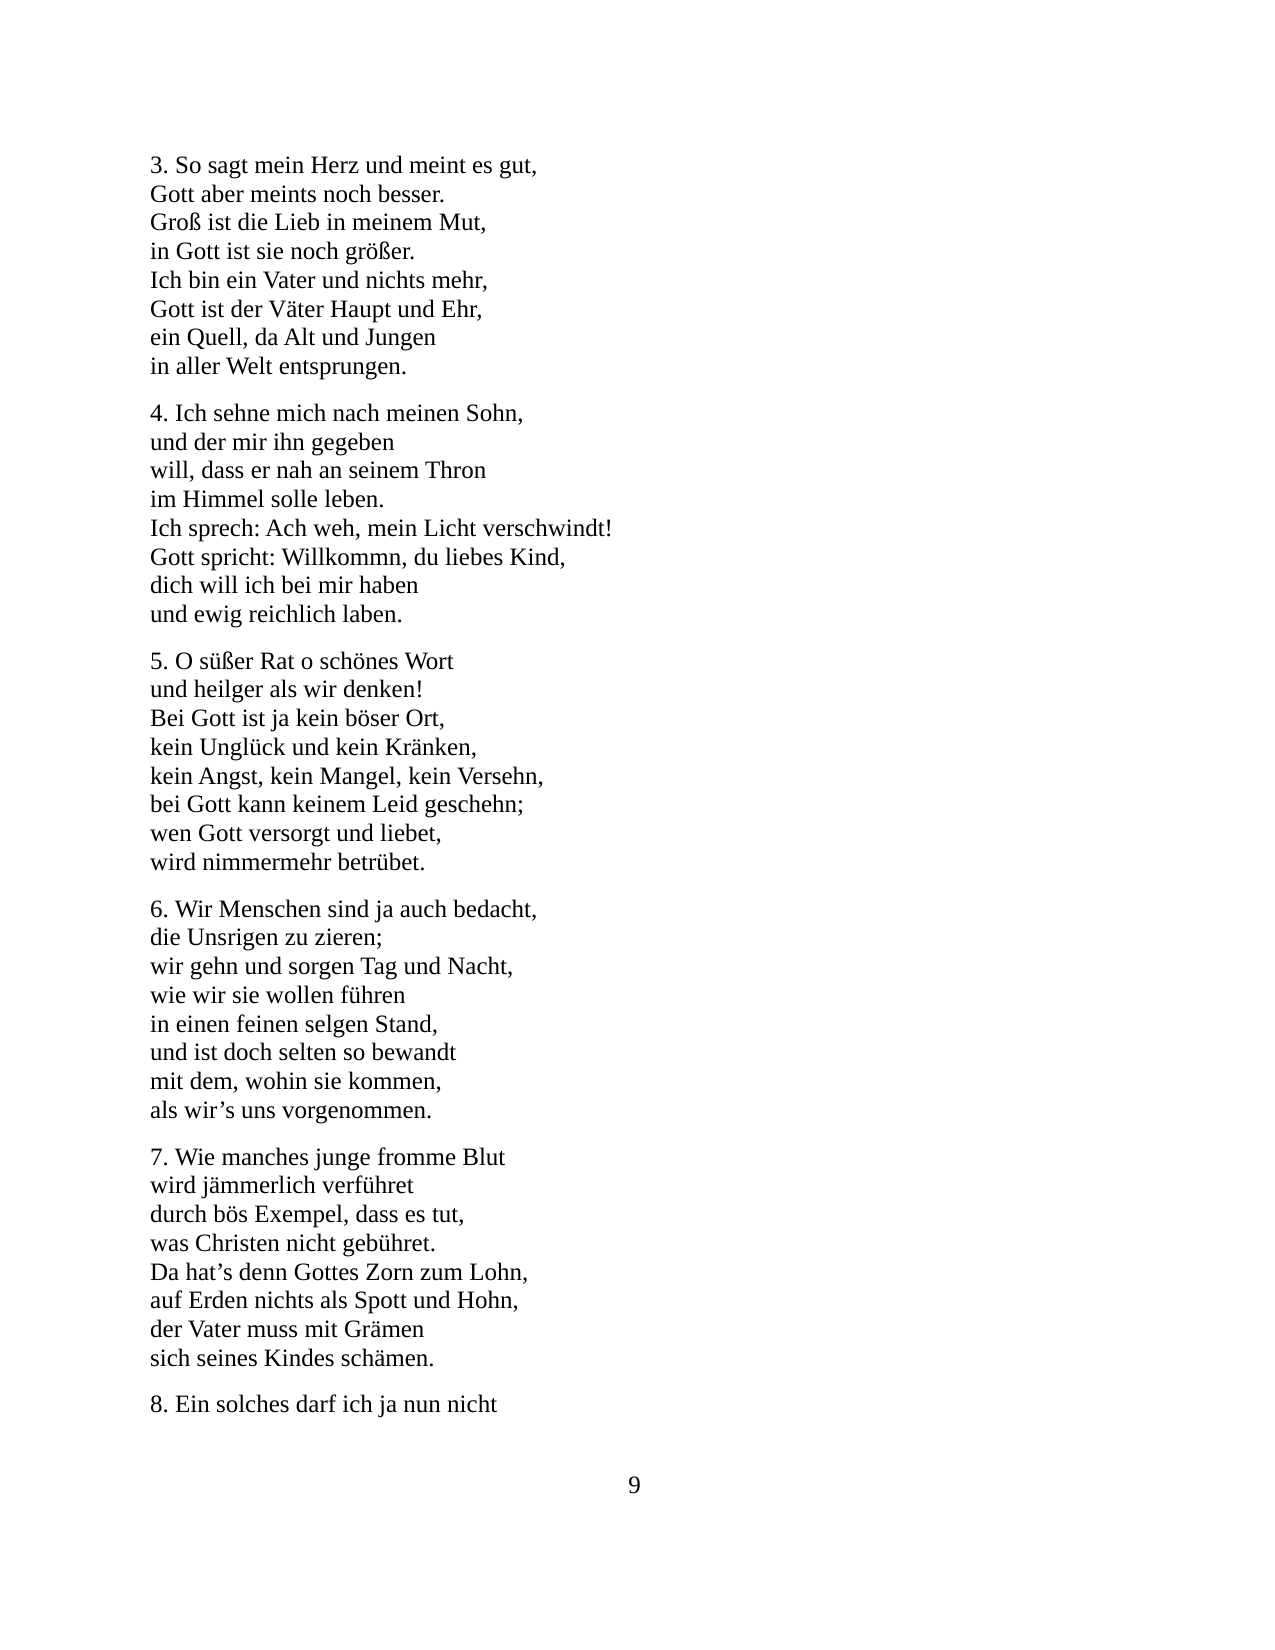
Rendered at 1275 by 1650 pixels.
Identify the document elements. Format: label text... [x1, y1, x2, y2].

text 7. Wie manches junge fromme Blut wird jämmerlich verführet durch bös Exempel, dass es tut, was Christen nicht gebühret. Da hat’s denn Gottes Zorn zum Lohn, auf Erden nichts als Spott und Hohn, der Vater muss mit Grämen sich seines Kindes schämen. [150, 1142, 1125, 1372]
text 5. O süßer Rat o schönes Wort und heilger als wir denken! Bei Gott ist ja kein böser Ort, kein Unglück und kein Kränken, kein Angst, kein Mangel, kein Versehn, bei Gott kann keinem Leid geschehn; wen Gott versorgt und liebet, wird nimmermehr betrübet. [150, 646, 1125, 876]
text 6. Wir Menschen sind ja auch bedacht, die Unsrigen zu zieren; wir gehn und sorgen Tag und Nacht, wie wir sie wollen führen in einen feinen selgen Stand, und ist doch selten so bewandt mit dem, wohin sie kommen, als wir’s uns vorgenommen. [150, 894, 1125, 1124]
text 8. Ein solches darf ich ja nun nicht [150, 1389, 1125, 1418]
text 3. So sagt mein Herz und meint es gut, Gott aber meints noch besser. Groß ist die Lieb in meinem Mut, in Gott ist sie noch größer. Ich bin ein Vater und nichts mehr, Gott ist der Väter Haupt und Ehr, ein Quell, da Alt und Jungen in aller Welt entsprungen. [150, 150, 1125, 380]
text 4. Ich sehne mich nach meinen Sohn, und der mir ihn gegeben will, dass er nah an seinem Thron im Himmel solle leben. Ich sprech: Ach weh, mein Licht verschwindt! Gott spricht: Willkommn, du liebes Kind, dich will ich bei mir haben und ewig reichlich laben. [150, 398, 1125, 628]
